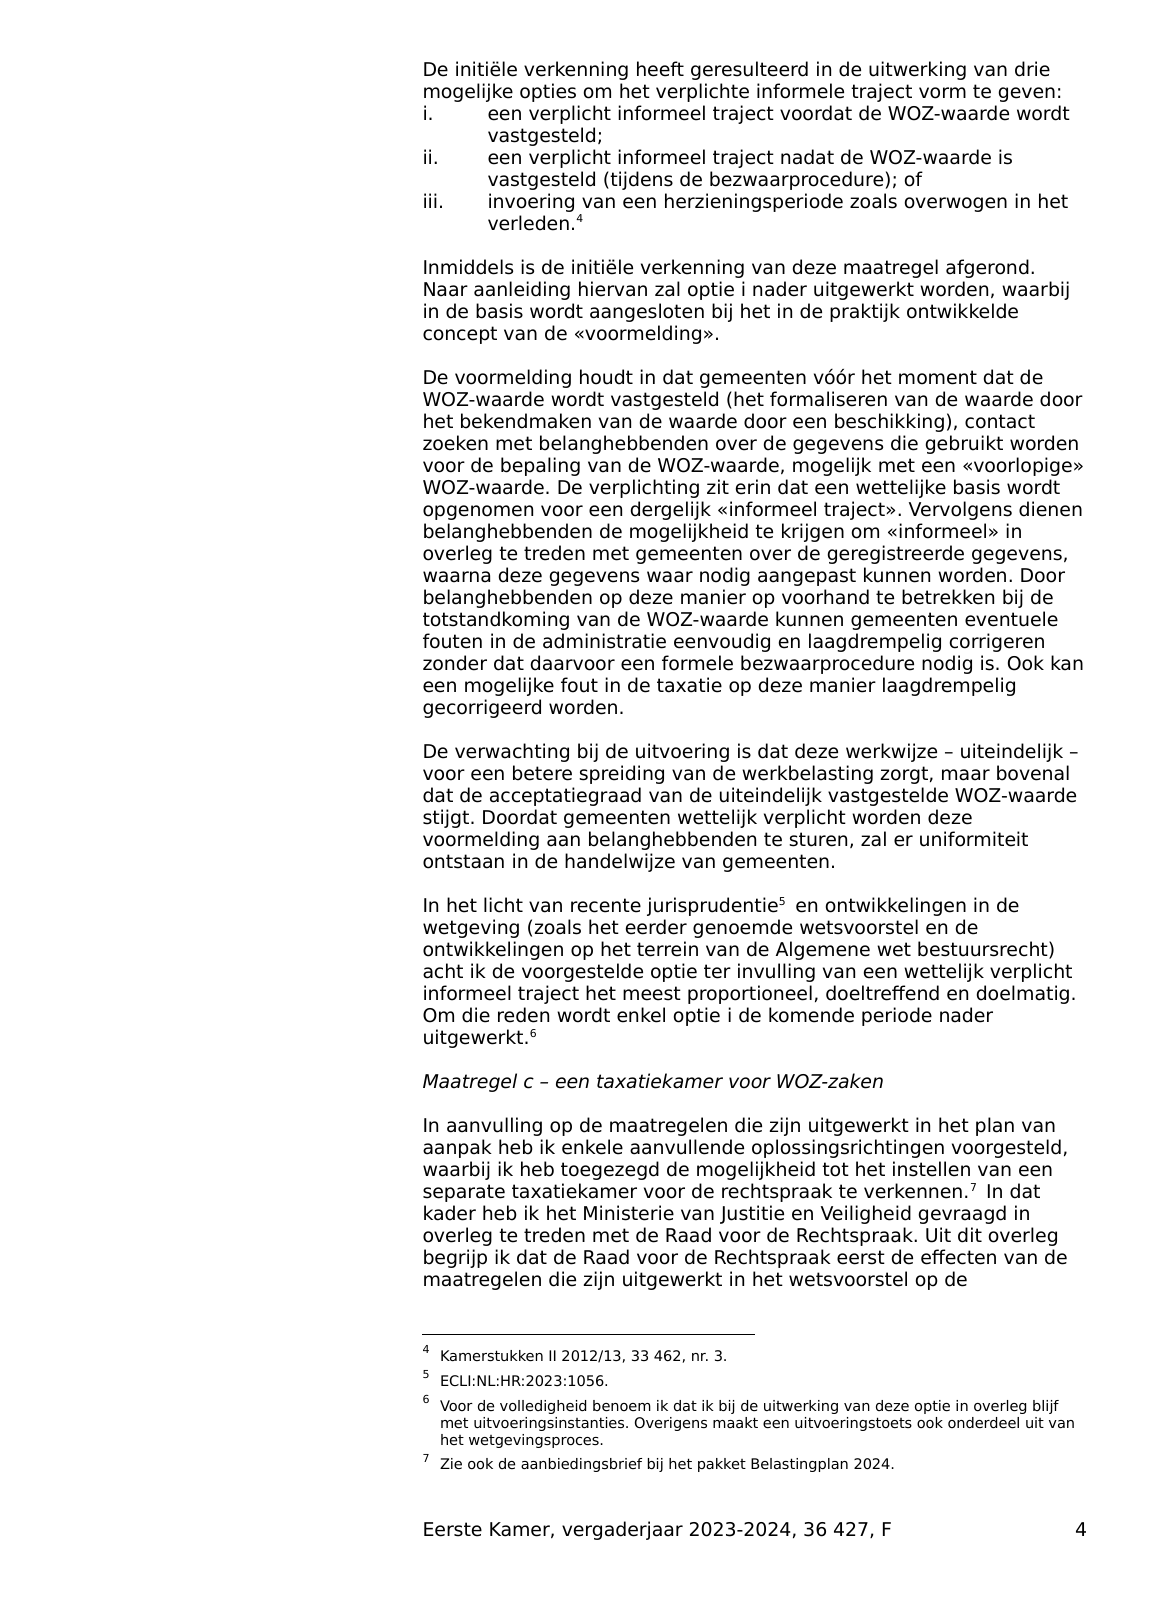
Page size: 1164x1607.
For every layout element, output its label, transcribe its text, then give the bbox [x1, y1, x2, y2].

text ECLI:NL:HR:2023:1056. [422, 1368, 1087, 1391]
text Inmiddels is de initiële verkenning van deze maatregel afgerond. Naar aanleiding hiervan zal optie i nader uitgewerkt worden, waarbij in de basis wordt aangesloten bij het in de praktijk ontwikkelde concept van de «voormelding». [422, 257, 1087, 345]
text iii. invoering van een herzieningsperiode zoals overwogen in het verleden. [422, 191, 1087, 235]
text ii. een verplicht informeel traject nadat de WOZ-waarde is vastgesteld (tijdens de bezwaarprocedure); of [422, 147, 1087, 191]
subtitle Maatregel c – een taxatiekamer voor WOZ-zaken [422, 1071, 1087, 1093]
text Voor de volledigheid benoem ik dat ik bij de uitwerking van deze optie in overleg blijf met uitvoeringsinstanties. Overigens maakt een uitvoeringstoets ook onderdeel uit van het wetgevingsproces. [422, 1393, 1087, 1449]
text Zie ook de aanbiedingsbrief bij het pakket Belastingplan 2024. [422, 1452, 1087, 1474]
text In aanvulling op de maatregelen die zijn uitgewerkt in het plan van aanpak heb ik enkele aanvullende oplossingsrichtingen voorgesteld, waarbij ik heb toegezegd de mogelijkheid tot het instellen van een separate taxatiekamer voor de rechtspraak te verkennen. In dat kader heb ik het Ministerie van Justitie en Veiligheid gevraagd in overleg te treden met de Raad voor de Rechtspraak. Uit dit overleg begrijp ik dat de Raad voor de Rechtspraak eerst de effecten van de maatregelen die zijn uitgewerkt in het wetsvoorstel op de [422, 1115, 1087, 1291]
text i. een verplicht informeel traject voordat de WOZ-waarde wordt vastgesteld; [422, 103, 1087, 147]
text De verwachting bij de uitvoering is dat deze werkwijze – uiteindelijk – voor een betere spreiding van de werkbelasting zorgt, maar bovenal dat de acceptatiegraad van de uiteindelijk vastgestelde WOZ-waarde stijgt. Doordat gemeenten wettelijk verplicht worden deze voormelding aan belanghebbenden te sturen, zal er uniformiteit ontstaan in de handelwijze van gemeenten. [422, 741, 1087, 873]
text De initiële verkenning heeft geresulteerd in de uitwerking van drie mogelijke opties om het verplichte informele traject vorm te geven: [422, 59, 1087, 103]
text Kamerstukken II 2012/13, 33 462, nr. 3. [422, 1343, 1087, 1366]
text De voormelding houdt in dat gemeenten vóór het moment dat de WOZ-waarde wordt vastgesteld (het formaliseren van de waarde door het bekendmaken van de waarde door een beschikking), contact zoeken met belanghebbenden over de gegevens die gebruikt worden voor de bepaling van de WOZ-waarde, mogelijk met een «voorlopige» WOZ-waarde. De verplichting zit erin dat een wettelijke basis wordt opgenomen voor een dergelijk «informeel traject». Vervolgens dienen belanghebbenden de mogelijkheid te krijgen om «informeel» in overleg te treden met gemeenten over de geregistreerde gegevens, waarna deze gegevens waar nodig aangepast kunnen worden. Door belanghebbenden op deze manier op voorhand te betrekken bij de totstandkoming van de WOZ-waarde kunnen gemeenten eventuele fouten in de administratie eenvoudig en laagdrempelig corrigeren zonder dat daarvoor een formele bezwaarprocedure nodig is. Ook kan een mogelijke fout in de taxatie op deze manier laagdrempelig gecorrigeerd worden. [422, 367, 1087, 719]
text In het licht van recente jurisprudentie en ontwikkelingen in de wetgeving (zoals het eerder genoemde wetsvoorstel en de ontwikkelingen op het terrein van de Algemene wet bestuursrecht) acht ik de voorgestelde optie ter invulling van een wettelijk verplicht informeel traject het meest proportioneel, doeltreffend en doelmatig. Om die reden wordt enkel optie i de komende periode nader uitgewerkt. [422, 895, 1087, 1049]
